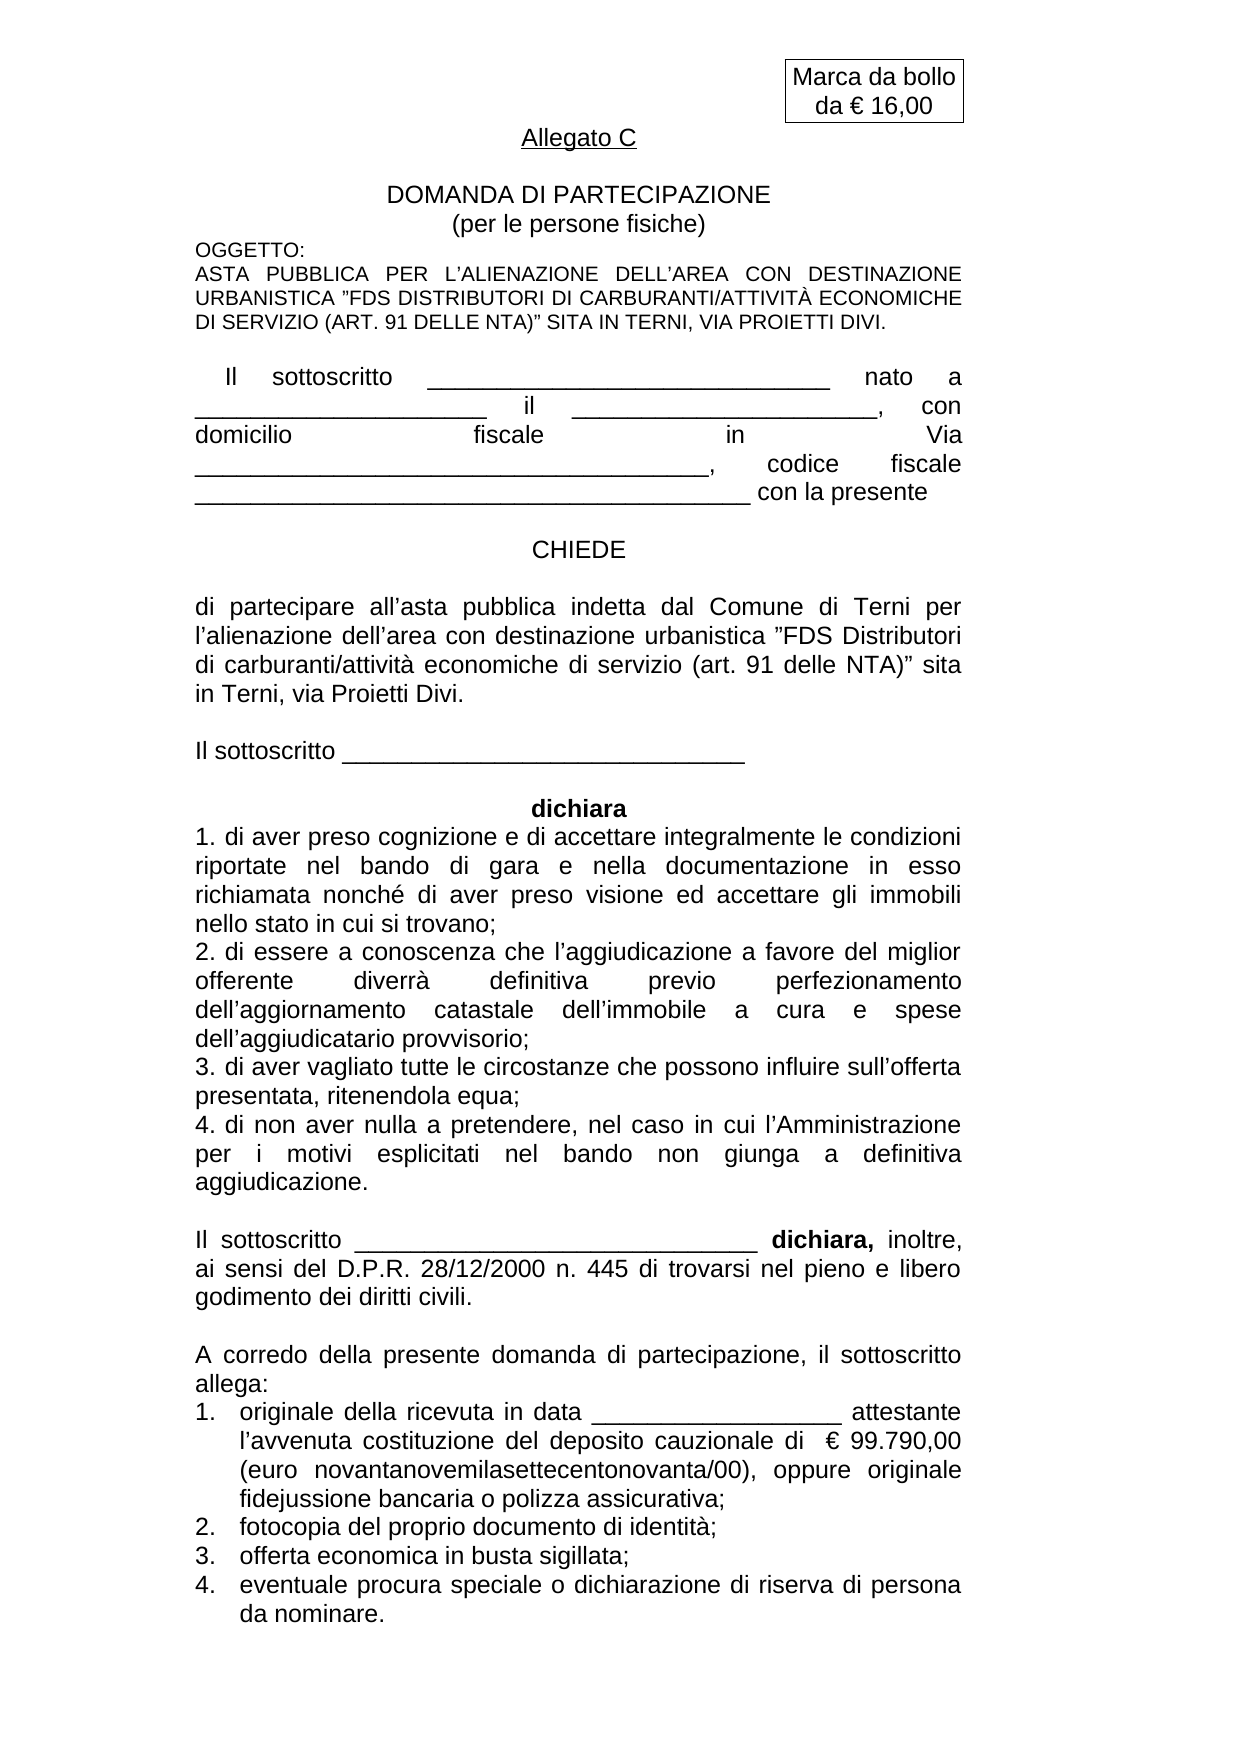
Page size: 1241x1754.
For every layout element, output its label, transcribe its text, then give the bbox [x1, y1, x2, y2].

list eventuale procura speciale o dichiarazione di riserva di persona da nominare. [195, 1570, 963, 1627]
list di essere a conoscenza che l’aggiudicazione a favore del miglior offerente diverrà definitiva previo perfezionamento dell’aggiornamento catastale dell’immobile a cura e spese dell’aggiudicatario provvisorio; [195, 937, 963, 1052]
subtitle Allegato C [195, 123, 963, 152]
text dichiara [195, 794, 963, 822]
subtitle DOMANDA DI PARTECIPAZIONE [195, 180, 963, 209]
text Il sottoscritto _____________________________ nato a _____________________ il ______________________, con domicilio fiscale in Via _____________________________________, codice fiscale ________________________________________ con la presente [195, 362, 963, 506]
text Il sottoscritto _____________________________ [195, 736, 963, 765]
list di aver vagliato tutte le circostanze che possono influire sull’offerta presentata, ritenendola equa; [195, 1052, 963, 1110]
list fotocopia del proprio documento di identità; [195, 1512, 963, 1541]
text OGGETTO: [195, 238, 963, 262]
text A corredo della presente domanda di partecipazione, il sottoscritto allega: [195, 1340, 963, 1397]
text di partecipare all’asta pubblica indetta dal Comune di Terni per l’alienazione dell’area con destinazione urbanistica ”FDS Distributori di carburanti/attività economiche di servizio (art. 91 delle NTA)” sita in Terni, via Proietti Divi. [195, 592, 963, 707]
subtitle Marca da bollo da € 16,00 [786, 60, 963, 122]
subtitle CHIEDE [195, 535, 963, 564]
text Il sottoscritto _____________________________ dichiara, inoltre, ai sensi del D.P.R. 28/12/2000 n. 445 di trovarsi nel pieno e libero godimento dei diritti civili. [195, 1225, 963, 1311]
list di non aver nulla a pretendere, nel caso in cui l’Amministrazione per i motivi esplicitati nel bando non giunga a definitiva aggiudicazione. [195, 1110, 963, 1196]
text ASTA PUBBLICA PER L’ALIENAZIONE DELL’AREA con destinazione urbanistica ”FDS Distributori di carburanti/attività economiche di servizio (art. 91 delle NTA)” sita in Terni, via Proietti Divi. [195, 262, 963, 334]
list di aver preso cognizione e di accettare integralmente le condizioni riportate nel bando di gara e nella documentazione in esso richiamata nonché di aver preso visione ed accettare gli immobili nello stato in cui si trovano; [195, 822, 963, 937]
list offerta economica in busta sigillata; [195, 1541, 963, 1570]
list originale della ricevuta in data __________________ attestante l’avvenuta costituzione del deposito cauzionale di € 99.790,00 (euro novantanovemilasettecentonovanta/00), oppure originale fidejussione bancaria o polizza assicurativa; [195, 1397, 963, 1512]
text (per le persone fisiche) [195, 209, 963, 238]
